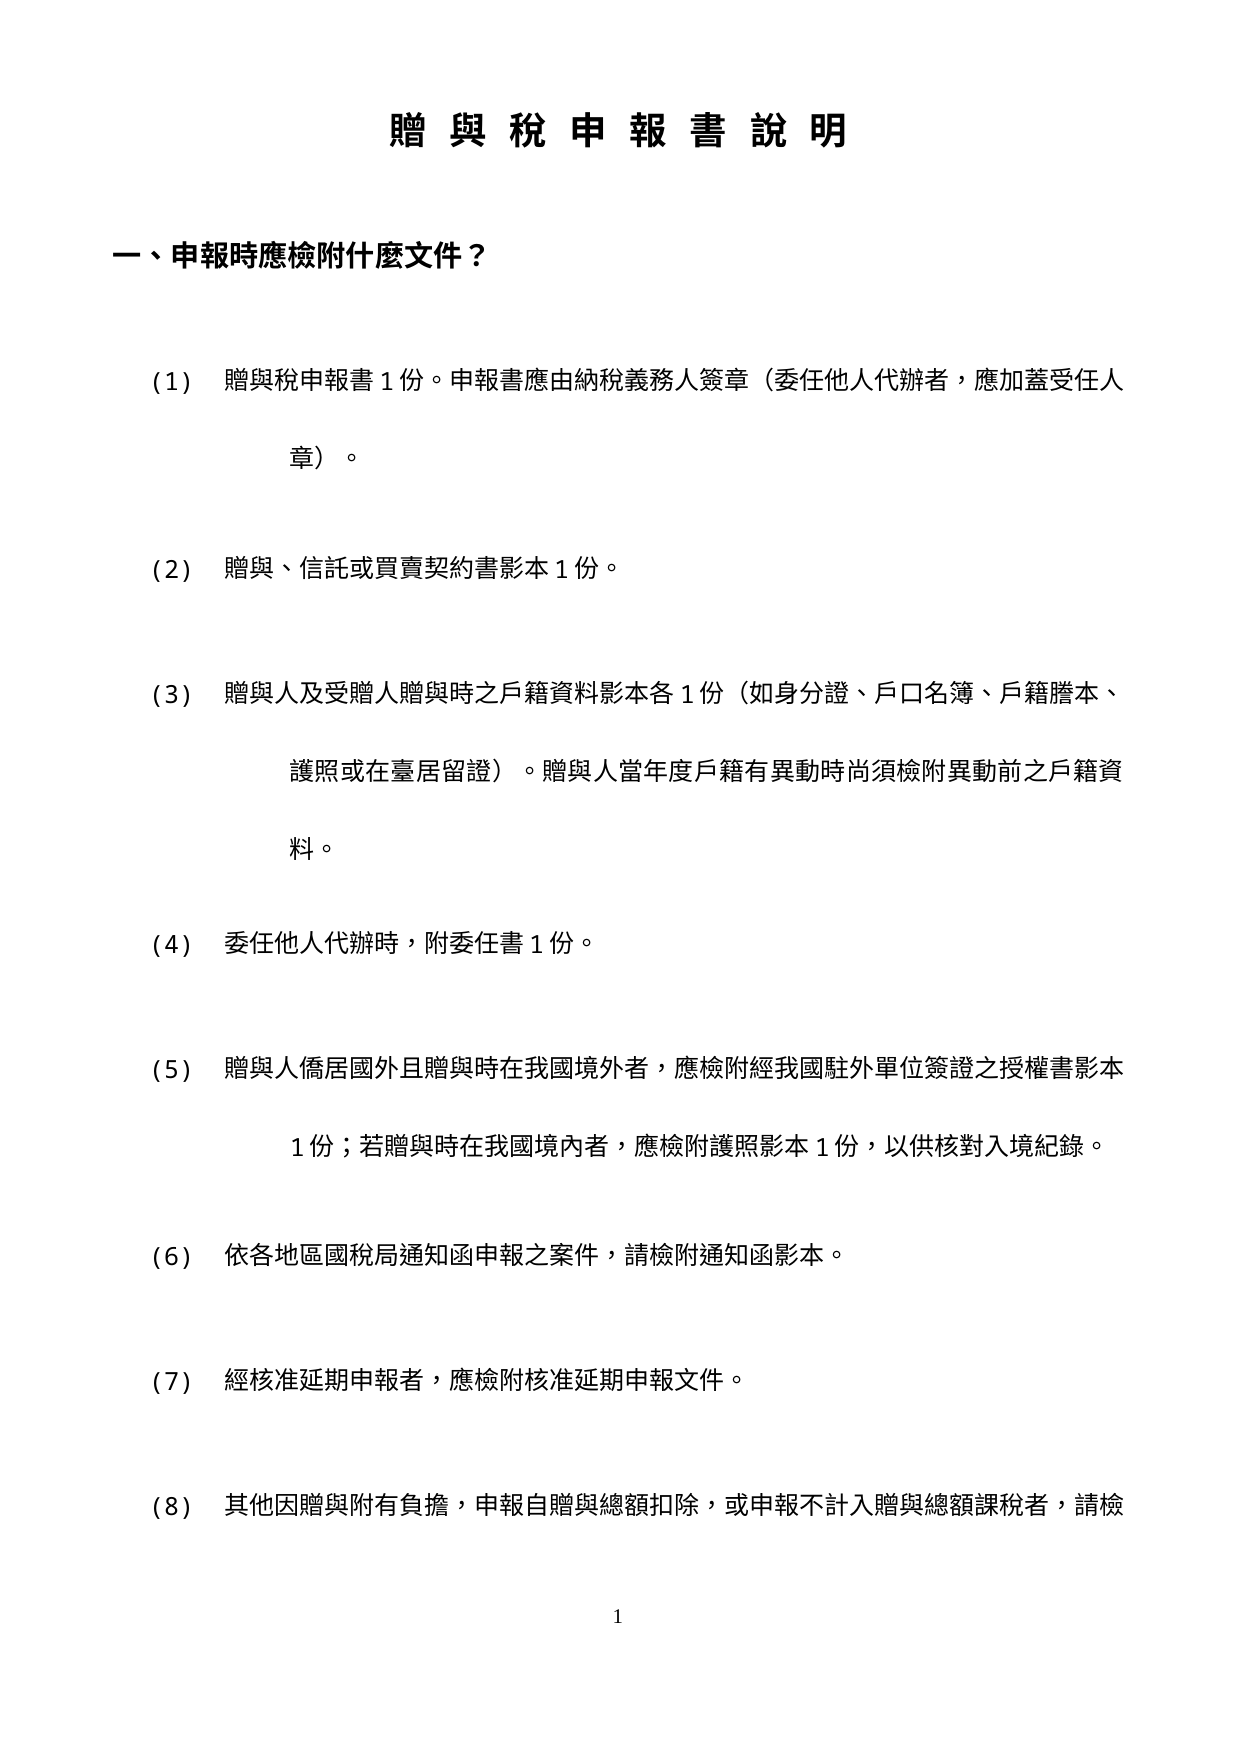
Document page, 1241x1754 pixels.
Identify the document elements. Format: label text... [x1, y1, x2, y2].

list 贈與人僑居國外且贈與時在我國境外者，應檢附經我國駐外單位簽證之授權書影本1份；若贈與時在我國境內者，應檢附護照影本1份，以供核對入境紀錄。 [149, 1027, 1125, 1168]
text 一、申報時應檢附什麼文件？ [112, 214, 1125, 277]
list 依各地區國稅局通知函申報之案件，請檢附通知函影本。 [149, 1214, 1125, 1277]
list 贈與人及受贈人贈與時之戶籍資料影本各1份（如身分證、戶口名簿、戶籍謄本、護照或在臺居留證）。贈與人當年度戶籍有異動時尚須檢附異動前之戶籍資料。 [149, 652, 1125, 871]
text 贈 與 稅 申 報 書 說 明 [112, 89, 1125, 152]
list 贈與、信託或買賣契約書影本1份。 [149, 527, 1125, 589]
list 經核准延期申報者，應檢附核准延期申報文件。 [149, 1339, 1125, 1402]
list 其他因贈與附有負擔，申報自贈與總額扣除，或申報不計入贈與總額課稅者，請檢 [149, 1464, 1125, 1527]
list 贈與稅申報書1份。申報書應由納稅義務人簽章（委任他人代辦者，應加蓋受任人章）。 [149, 339, 1125, 480]
list 委任他人代辦時，附委任書1份。 [149, 902, 1125, 964]
